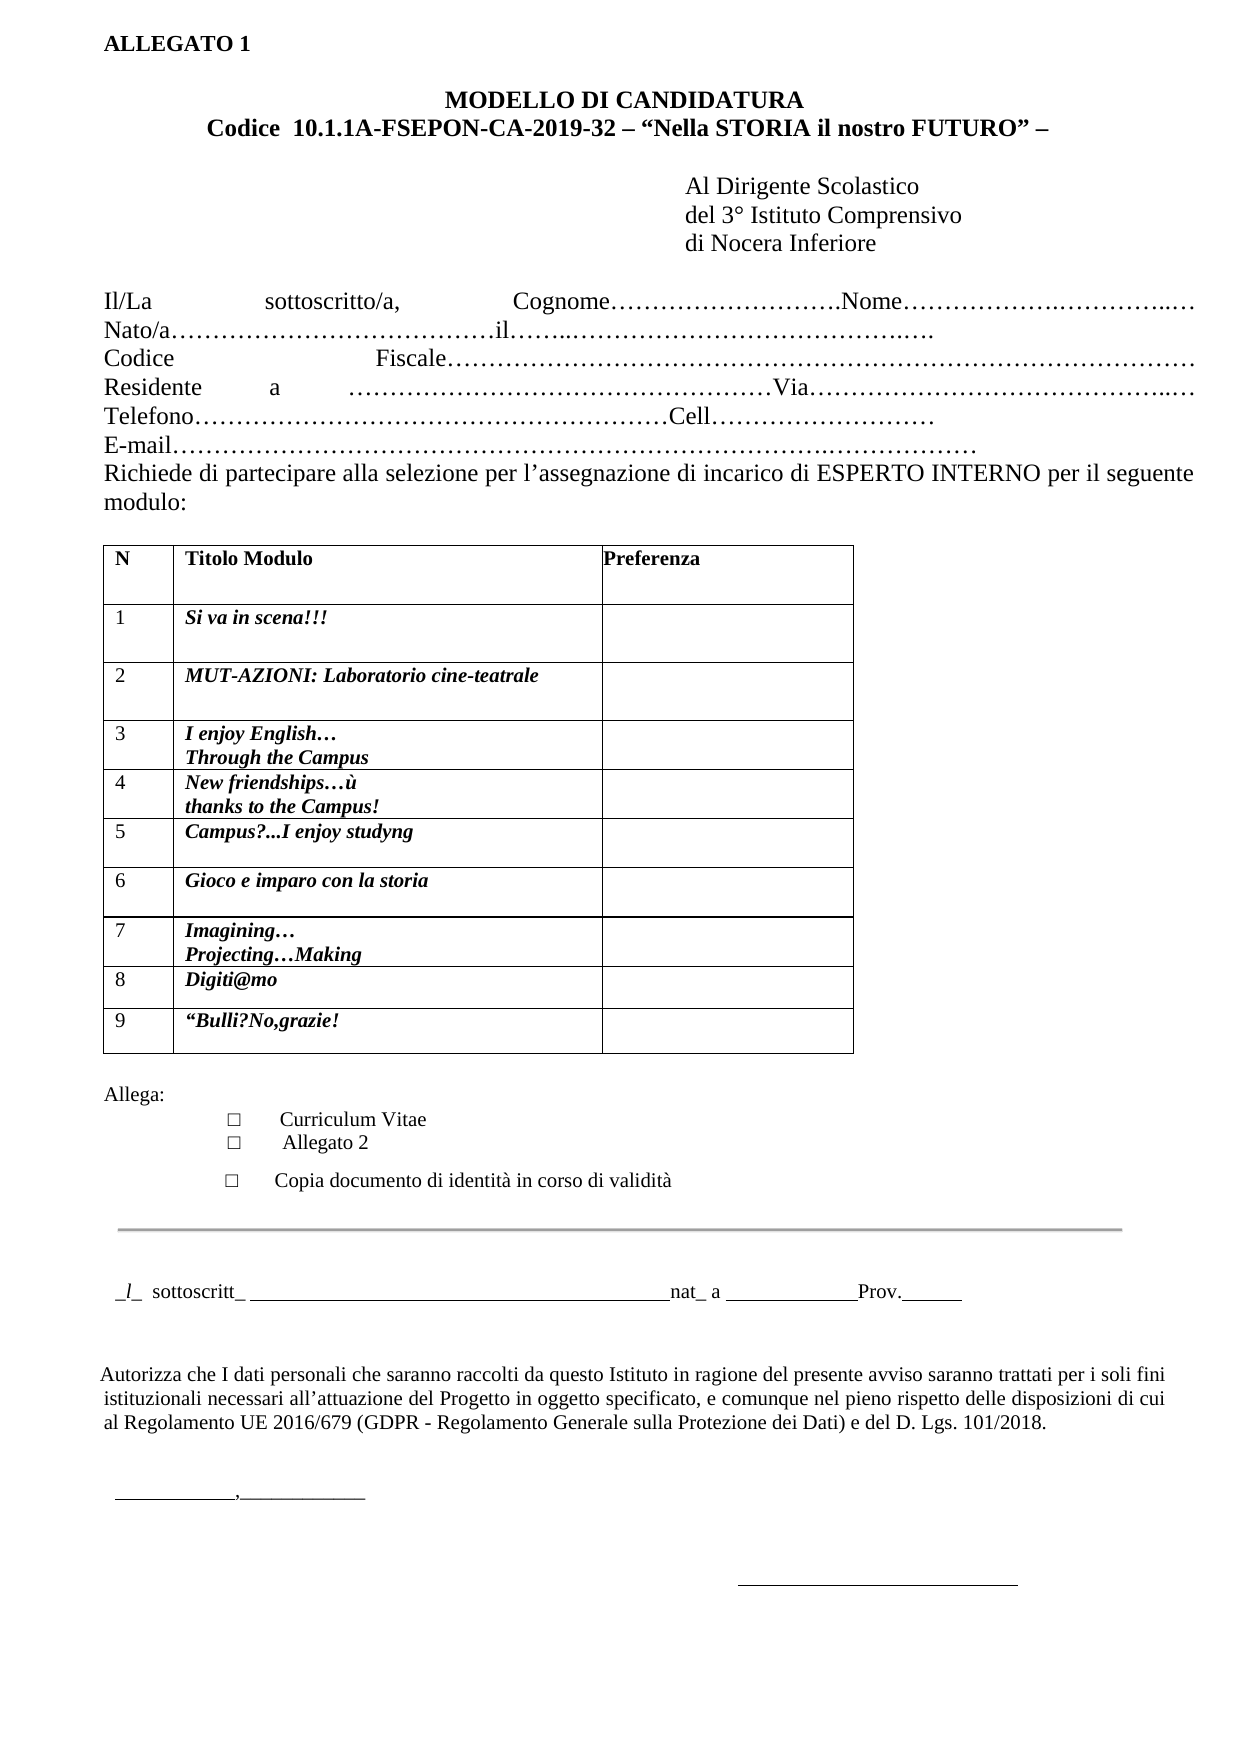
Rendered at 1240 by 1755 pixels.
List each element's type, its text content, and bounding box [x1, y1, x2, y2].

table_cell [603, 967, 853, 1007]
text □ Copia documento di identità in corso di validità [178, 1171, 1196, 1192]
text Allega: [103, 1082, 1198, 1106]
table_cell [603, 918, 853, 966]
text _l_ sottoscritt_ nat_ a Prov. [115, 1281, 1198, 1303]
table_cell [603, 1009, 853, 1053]
text ,____________ [115, 1478, 1198, 1502]
table_header Titolo Modulo [174, 546, 602, 604]
table_cell New friendships…ù thanks to the Campus! [174, 770, 602, 818]
table_cell Digiti@mo [174, 967, 602, 1007]
text del 3° Istituto Comprensivo [685, 200, 1196, 228]
table_header Preferenza [603, 546, 853, 604]
table_cell 9 [104, 1009, 173, 1053]
text MODELLO DI CANDIDATURA [59, 85, 1196, 113]
table_cell Gioco e imparo con la storia [174, 868, 602, 916]
table_cell 3 [104, 721, 173, 769]
table_cell Imagining… Projecting…Making [174, 918, 602, 966]
table_cell Campus?...I enjoy studyng [174, 819, 602, 867]
text □ Allegato 2 [228, 1132, 1198, 1154]
table_cell [603, 868, 853, 916]
text Autorizza che I dati personali che saranno raccolti da questo Istituto in ragione del presente avviso saranno trattati per i soli fini istituzionali necessari all’attuazione del Progetto in oggetto specificato, e comunque nel pieno rispetto delle disposizioni di cui al Regolamento UE 2016/679 (GDPR - Regolamento Generale sulla Protezione dei Dati) e del D. Lgs. 101/2018. [89, 1362, 1167, 1434]
table_cell MUT-AZIONI: Laboratorio cine-teatrale [174, 663, 602, 720]
text □ Curriculum Vitae [228, 1106, 1198, 1131]
table_cell [603, 721, 853, 769]
table_cell 8 [104, 967, 173, 1007]
text di Nocera Inferiore [685, 228, 1196, 257]
table_cell 4 [104, 770, 173, 818]
table_cell Si va in scena!!! [174, 605, 602, 662]
table_cell 7 [104, 918, 173, 966]
table_cell [603, 770, 853, 818]
table_cell 1 [104, 605, 173, 662]
table_cell [603, 663, 853, 720]
table_cell 5 [104, 819, 173, 867]
text Codice 10.1.1A-FSEPON-CA-2019-32 – “Nella STORIA il nostro FUTURO” – [59, 113, 1196, 142]
text Al Dirigente Scolastico [685, 171, 1196, 200]
text Il/La sottoscritto/a, Cognome……………………….Nome……………….…………..… Nato/a…………………………………il……..………………………………….…. Codice Fiscale……………………………………………………………………………… Residente a ……………………………………………Via……………………………………..… Telefono…………………………………………………Cell……………………… E-mail…………………………………………………………………….……………… Richiede di partecipare alla selezione per l’assegnazione di incarico di ESPERTO INTERNO per il seguente modulo: [103, 286, 1196, 516]
table_cell I enjoy English… Through the Campus [174, 721, 602, 769]
text ALLEGATO 1 [103, 29, 1196, 56]
table_cell “Bulli?No,grazie! [174, 1009, 602, 1053]
table_cell [603, 819, 853, 867]
table_header N [104, 546, 173, 604]
table_cell 2 [104, 663, 173, 720]
table_cell [603, 605, 853, 662]
table_cell 6 [104, 868, 173, 916]
